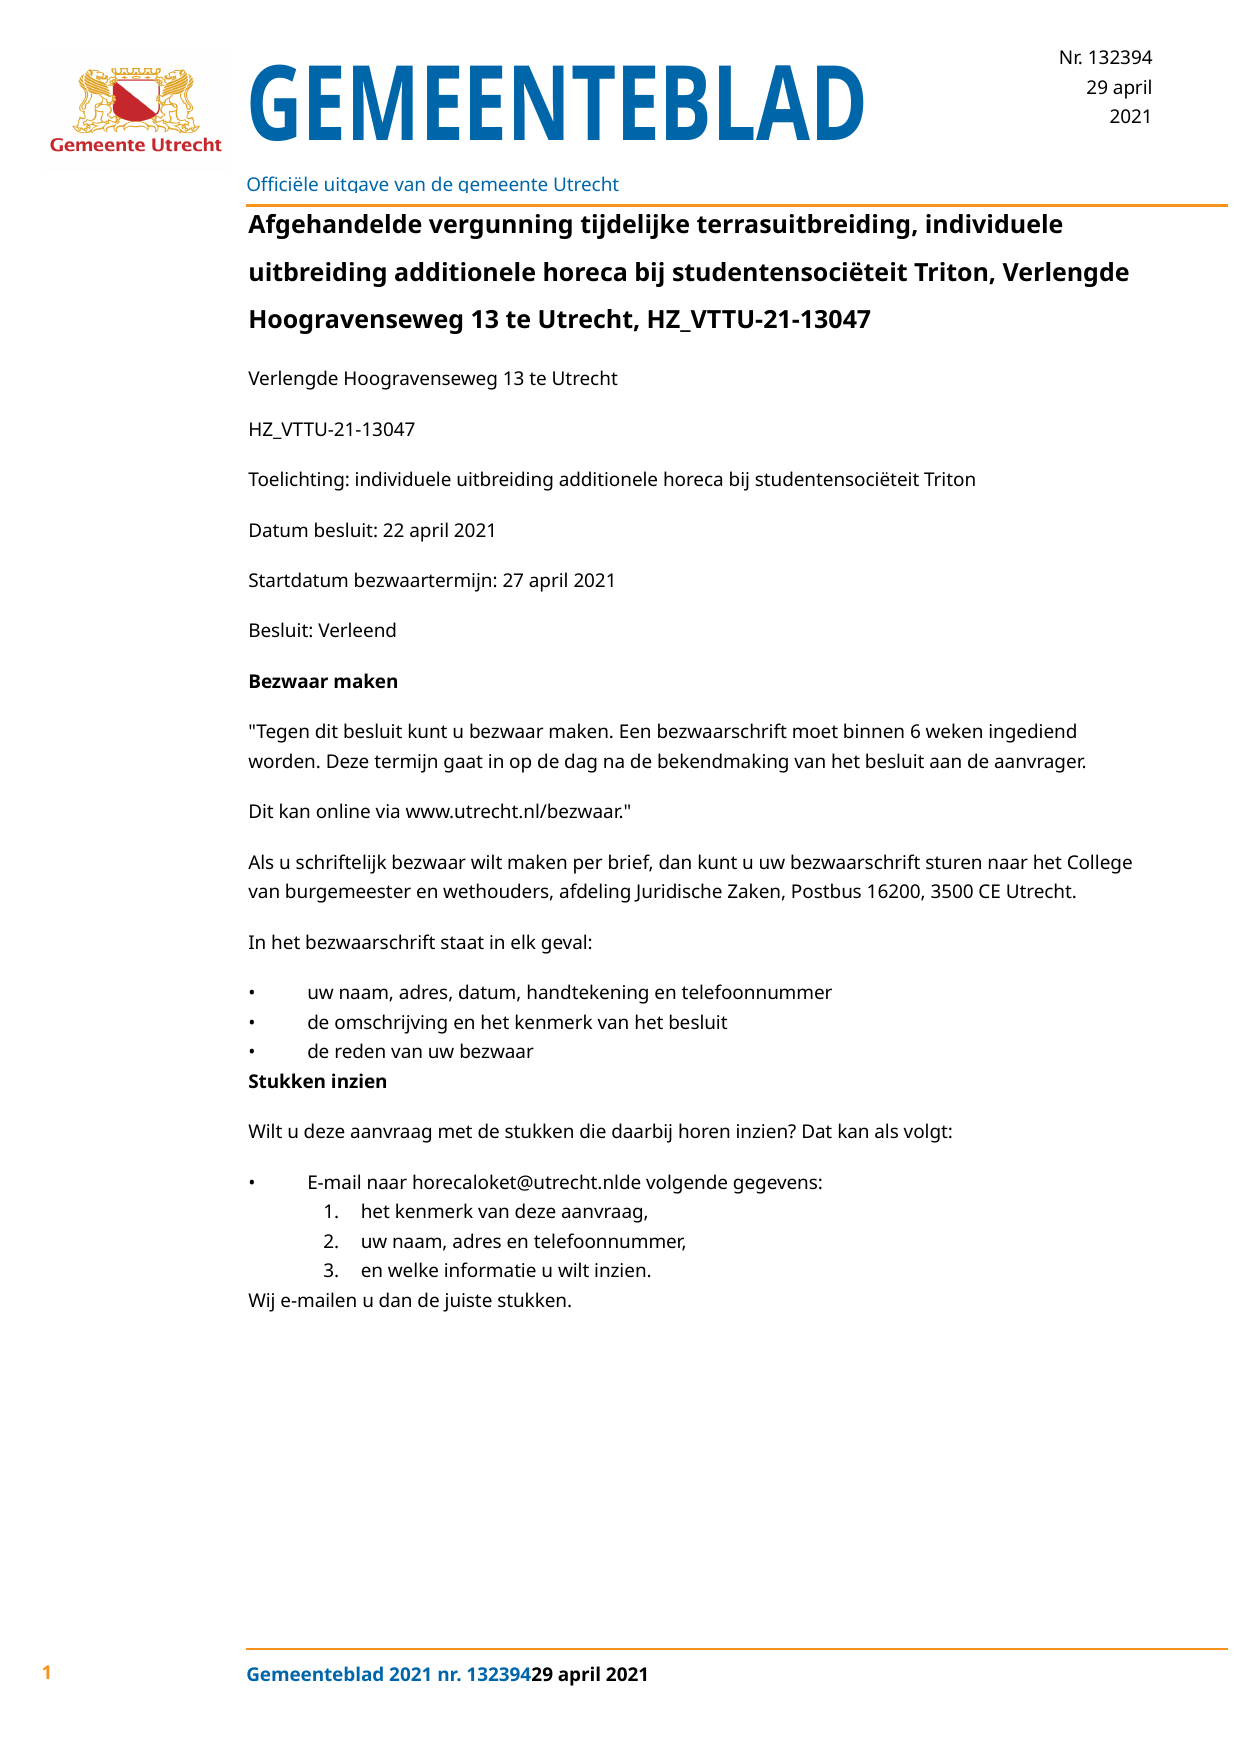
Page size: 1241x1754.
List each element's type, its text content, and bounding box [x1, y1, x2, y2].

text Toelichting: individuele uitbreiding additionele horeca bij studentensociëteit Triton [248, 466, 1152, 492]
text In het bezwaarschrift staat in elk geval: [248, 929, 1152, 954]
text Besluit: Verleend [248, 618, 1152, 643]
text HZ_VTTU-21-13047 [248, 416, 1152, 442]
list uw naam, adres en telefoonnummer, [323, 1228, 1152, 1254]
text Startdatum bezwaartermijn: 27 april 2021 [248, 567, 1152, 593]
text Dit kan online via www.utrecht.nl/bezwaar." [248, 798, 1152, 824]
picture [41, 47, 231, 172]
text "Tegen dit besluit kunt u bezwaar maken. Een bezwaarschrift moet binnen 6 weken ingediend worden. Deze termijn gaat in op de dag na de bekendmaking van het besluit aan de aanvrager. [248, 718, 1152, 774]
list de omschrijving en het kenmerk van het besluit [248, 1009, 1152, 1034]
list E-mail naar horecaloket@utrecht.nlde volgende gegevens: [248, 1169, 1152, 1194]
text Afgehandelde vergunning tijdelijke terrasuitbreiding, individuele uitbreiding additionele horeca bij studentensociëteit Triton, Verlengde Hoogravenseweg 13 te Utrecht, HZ_VTTU-21-13047 [248, 207, 1152, 336]
list en welke informatie u wilt inzien. [323, 1258, 1152, 1283]
text Bezwaar maken [248, 668, 1152, 694]
list het kenmerk van deze aanvraag, [323, 1198, 1152, 1224]
text Wij e-mailen u dan de juiste stukken. [248, 1287, 1152, 1313]
text Wilt u deze aanvraag met de stukken die daarbij horen inzien? Dat kan als volgt: [248, 1118, 1152, 1144]
text Verlengde Hoogravenseweg 13 te Utrecht [248, 366, 1152, 391]
text Datum besluit: 22 april 2021 [248, 517, 1152, 542]
list uw naam, adres, datum, handtekening en telefoonnummer [248, 979, 1152, 1005]
list de reden van uw bezwaar [248, 1038, 1152, 1064]
text Stukken inzien [248, 1068, 1152, 1094]
text Als u schriftelijk bezwaar wilt maken per brief, dan kunt u uw bezwaarschrift sturen naar het College van burgemeester en wethouders, afdeling Juridische Zaken, Postbus 16200, 3500 CE Utrecht. [248, 849, 1152, 904]
